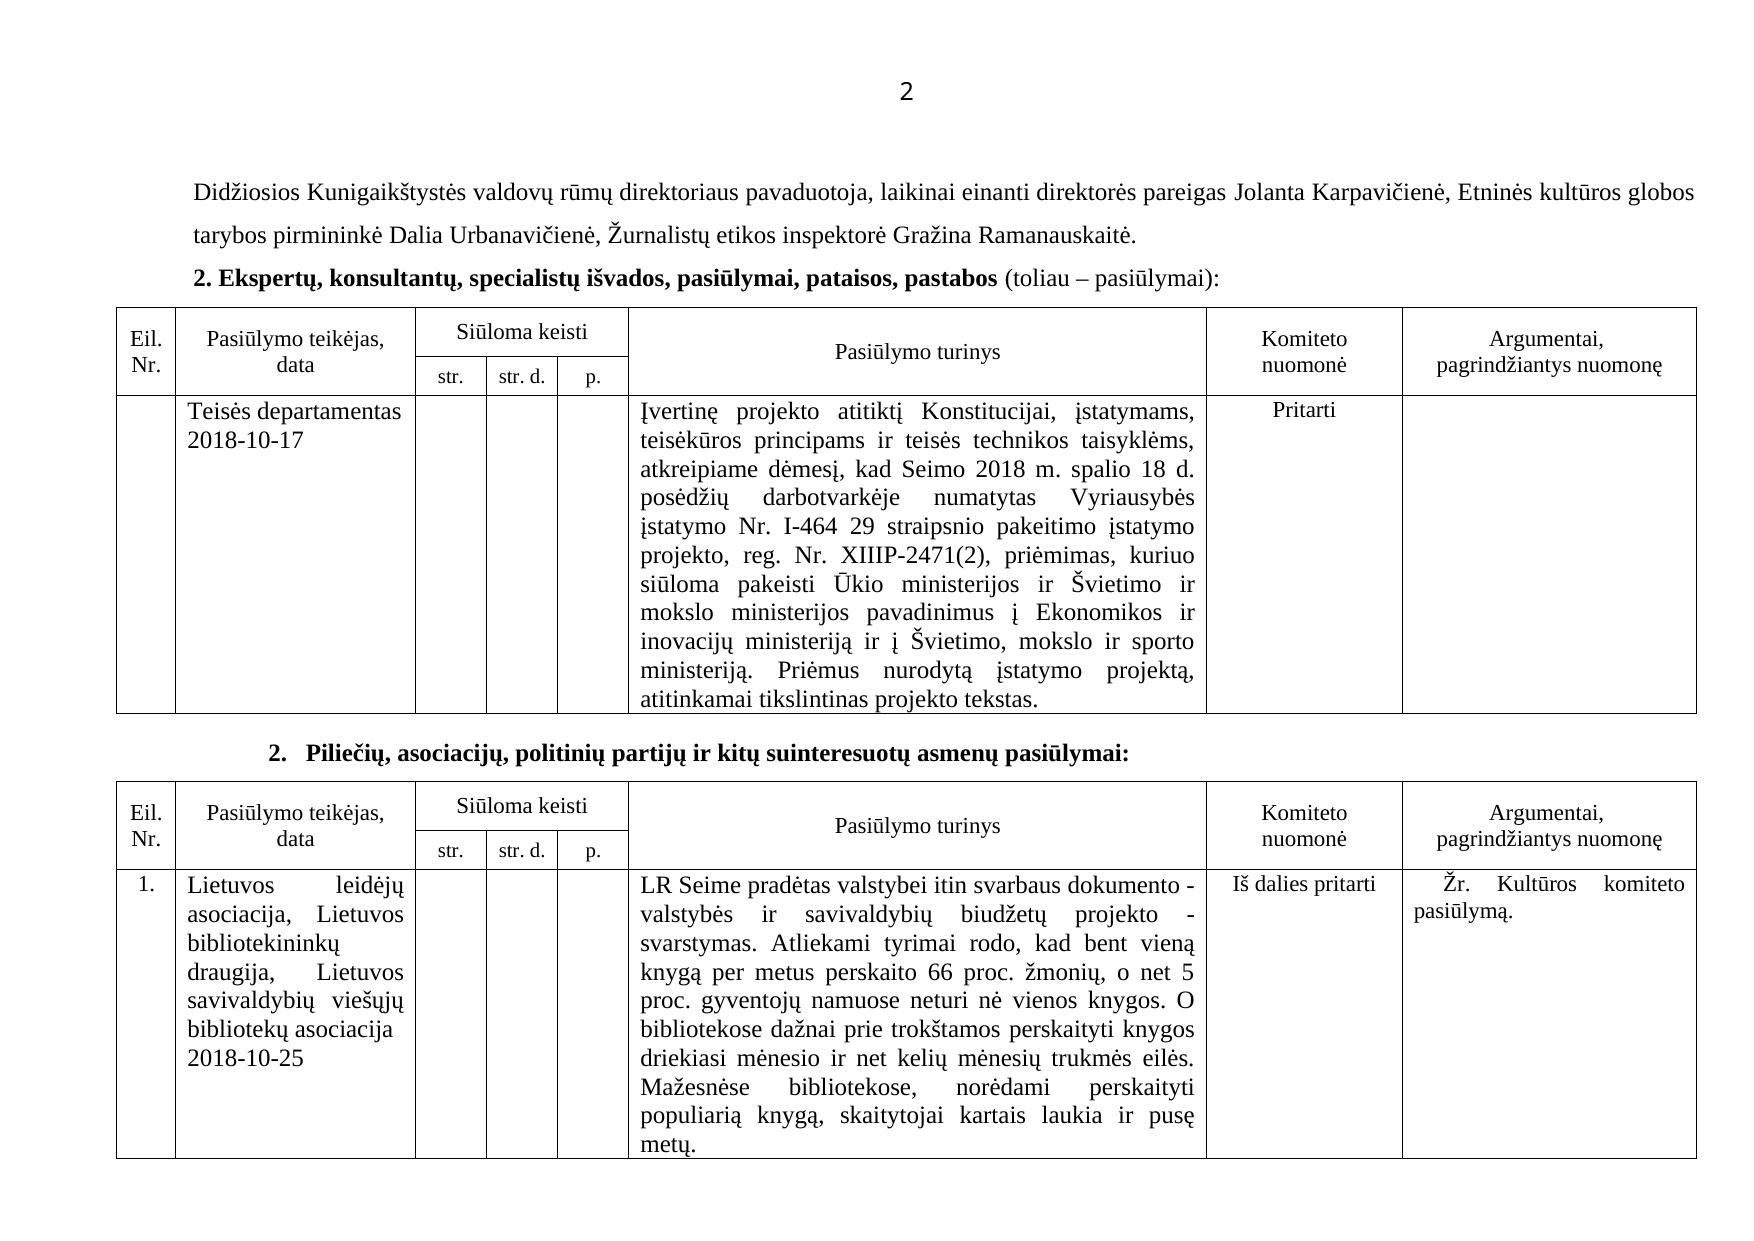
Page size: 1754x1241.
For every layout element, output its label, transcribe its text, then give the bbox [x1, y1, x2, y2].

table_cell [558, 396, 628, 712]
table_cell str. d. [487, 831, 557, 869]
table_header Pasiūlymo turinys [629, 782, 1206, 869]
list Didžiosios Kunigaikštystės valdovų rūmų direktoriaus pavaduotoja, laikinai einanti direktorės pareigas Jolanta Karpavičienė, Etninės kultūros globos tarybos pirmininkė Dalia Urbanavičienė, Žurnalistų etikos inspektorė Gražina Ramanauskaitė. [193, 177, 1695, 249]
table_cell 1. [117, 870, 175, 1158]
table_cell str. d. [487, 357, 557, 395]
table_cell [416, 396, 486, 712]
table_header Komiteto nuomonė [1207, 782, 1402, 869]
list Piliečių, asociacijų, politinių partijų ir kitų suinteresuotų asmenų pasiūlymai: [268, 738, 1695, 766]
table_header Pasiūlymo turinys [629, 308, 1206, 395]
table_cell [558, 870, 628, 1158]
table_header Siūloma keisti [416, 308, 628, 356]
table_cell [416, 870, 486, 1158]
table_cell Lietuvos leidėjų asociacija, Lietuvos bibliotekininkų draugija, Lietuvos savivaldybių viešųjų bibliotekų asociacija 2018-10-25 [176, 870, 415, 1158]
table_cell [487, 396, 557, 712]
table_cell [117, 396, 175, 712]
table_header Pasiūlymo teikėjas, data [176, 308, 415, 395]
table_header Eil. Nr. [117, 308, 175, 395]
table_header Siūloma keisti [416, 782, 628, 830]
table_cell [487, 870, 557, 1158]
table_cell Pritarti [1207, 396, 1402, 712]
table_header Komiteto nuomonė [1207, 308, 1402, 395]
table_cell Žr. Kultūros komiteto pasiūlymą. [1403, 870, 1696, 1158]
text 2. Ekspertų, konsultantų, specialistų išvados, pasiūlymai, pataisos, pastabos (toliau – pasiūlymai): [118, 263, 1695, 292]
table_header Argumentai, pagrindžiantys nuomonę [1403, 782, 1696, 869]
table_cell LR Seime pradėtas valstybei itin svarbaus dokumento - valstybės ir savivaldybių biudžetų projekto - svarstymas. Atliekami tyrimai rodo, kad bent vieną knygą per metus perskaito 66 proc. žmonių, o net 5 proc. gyventojų namuose neturi nė vienos knygos. O bibliotekose dažnai prie trokštamos perskaityti knygos driekiasi mėnesio ir net kelių mėnesių trukmės eilės. Mažesnėse bibliotekose, norėdami perskaityti populiarią knygą, skaitytojai kartais laukia ir pusę metų. [629, 870, 1206, 1158]
table_cell p. [558, 357, 628, 395]
table_cell [1403, 396, 1696, 712]
table_cell str. [416, 831, 486, 869]
table_header Pasiūlymo teikėjas, data [176, 782, 415, 869]
table_header Argumentai, pagrindžiantys nuomonę [1403, 308, 1696, 395]
table_cell Įvertinę projekto atitiktį Konstitucijai, įstatymams, teisėkūros principams ir teisės technikos taisyklėms, atkreipiame dėmesį, kad Seimo 2018 m. spalio 18 d. posėdžių darbotvarkėje numatytas Vyriausybės įstatymo Nr. I-464 29 straipsnio pakeitimo įstatymo projekto, reg. Nr. XIIIP-2471(2), priėmimas, kuriuo siūloma pakeisti Ūkio ministerijos ir Švietimo ir mokslo ministerijos pavadinimus į Ekonomikos ir inovacijų ministeriją ir į Švietimo, mokslo ir sporto ministeriją. Priėmus nurodytą įstatymo projektą, atitinkamai tikslintinas projekto tekstas. [629, 396, 1206, 712]
table_cell Iš dalies pritarti [1207, 870, 1402, 1158]
table_cell p. [558, 831, 628, 869]
table_header Eil. Nr. [117, 782, 175, 869]
table_cell str. [416, 357, 486, 395]
table_cell Teisės departamentas 2018-10-17 [176, 396, 415, 712]
